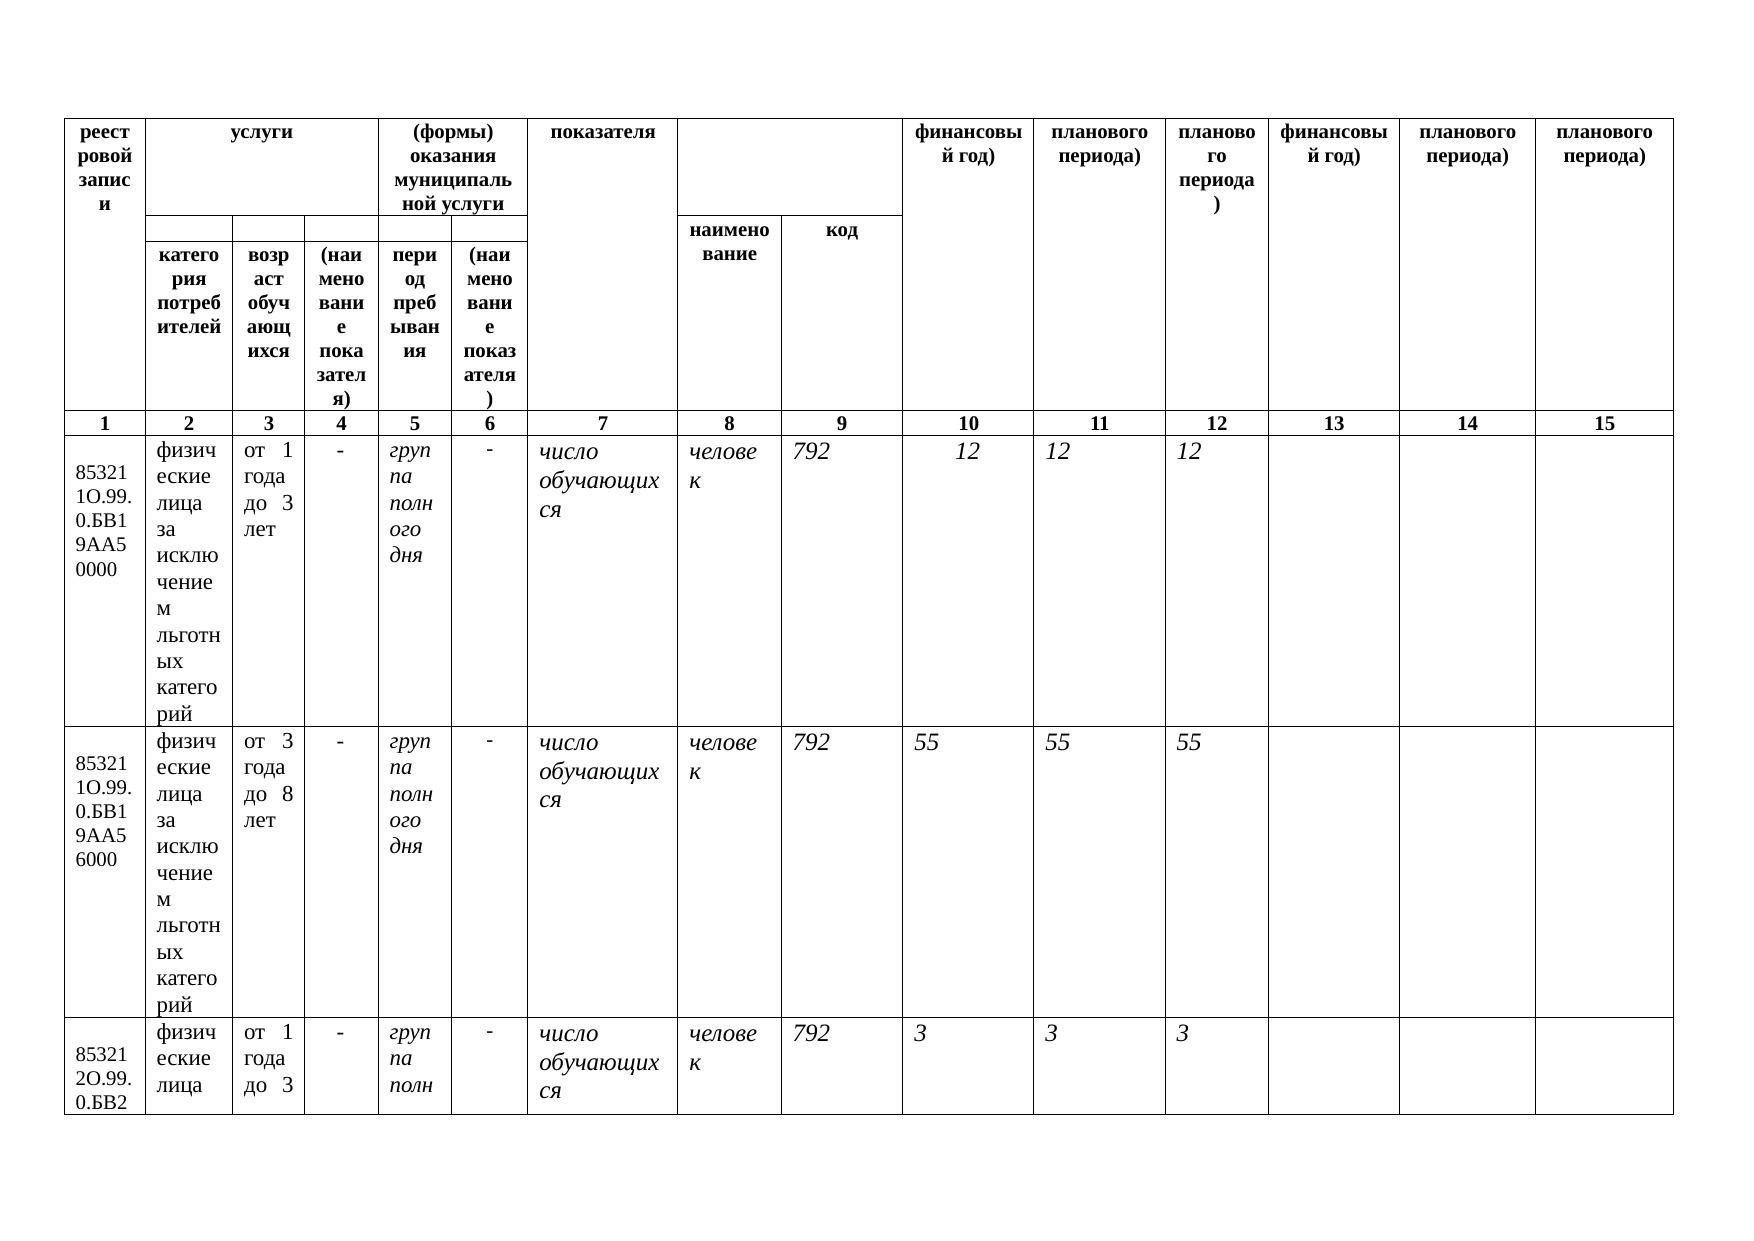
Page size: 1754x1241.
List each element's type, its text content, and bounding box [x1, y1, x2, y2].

table_cell - [452, 1018, 527, 1114]
table_cell 3 [1166, 1018, 1268, 1114]
table_cell (формы) оказания муниципальной услуги [379, 119, 527, 215]
table_cell период пребывания [379, 242, 451, 410]
table_cell 5 [379, 411, 451, 435]
table_cell наименование [678, 216, 781, 410]
table_cell 1 [65, 411, 145, 435]
table_cell [1269, 727, 1399, 1017]
table_cell код [782, 216, 902, 410]
table_cell 55 [1034, 727, 1165, 1017]
table_cell 12 [1034, 436, 1165, 726]
table_cell (наименование показателя) [305, 242, 378, 410]
table_cell 7 [528, 411, 677, 435]
table_cell категория потребителей [146, 242, 232, 410]
table_cell от 1 года до 3 лет [233, 436, 304, 726]
table_cell - [305, 1018, 378, 1114]
table_cell [1400, 727, 1535, 1017]
table_cell финансовый год) [1269, 119, 1399, 410]
table_cell физические лица за исключением льготных категорий [146, 727, 232, 1017]
table_cell показателя [528, 119, 677, 410]
table_cell реестровой записи [65, 119, 145, 410]
table_cell 14 [1400, 411, 1535, 435]
table_cell [1269, 1018, 1399, 1114]
table_cell 853211О.99.0.БВ19АА50000 [65, 436, 145, 726]
table_cell от 1 года до 3 [233, 1018, 304, 1114]
table_cell человек [678, 1018, 781, 1114]
table_cell 55 [903, 727, 1033, 1017]
table_cell финансовый год) [903, 119, 1033, 410]
table_cell [1536, 436, 1673, 726]
table_cell 12 [903, 436, 1033, 726]
table_cell (наименование показателя) [452, 242, 527, 410]
table_cell - [452, 727, 527, 1017]
table_cell [678, 119, 902, 215]
table_cell 792 [782, 436, 902, 726]
table_cell [1400, 1018, 1535, 1114]
table_cell планового периода) [1400, 119, 1535, 410]
table_cell 853212О.99.0.БВ2 [65, 1018, 145, 1114]
table_cell 9 [782, 411, 902, 435]
table_cell [1536, 727, 1673, 1017]
table_cell [452, 216, 527, 241]
table_cell - [305, 727, 378, 1017]
table_cell число обучающихся [528, 1018, 677, 1114]
table_cell 12 [1166, 436, 1268, 726]
table_cell 792 [782, 1018, 902, 1114]
table_cell 12 [1166, 411, 1268, 435]
table_cell 6 [452, 411, 527, 435]
table_cell 13 [1269, 411, 1399, 435]
table_cell 2 [146, 411, 232, 435]
table_cell от 3 года до 8 лет [233, 727, 304, 1017]
table_cell 4 [305, 411, 378, 435]
table_cell 3 [1034, 1018, 1165, 1114]
table_cell 3 [903, 1018, 1033, 1114]
table_cell планового периода) [1536, 119, 1673, 410]
table_cell число обучающихся [528, 436, 677, 726]
table_cell человек [678, 436, 781, 726]
table_cell 55 [1166, 727, 1268, 1017]
table_cell группа полного дня [379, 727, 451, 1017]
table_cell [146, 216, 232, 241]
table_cell [379, 216, 451, 241]
table_cell - [305, 436, 378, 726]
table_cell планового периода) [1034, 119, 1165, 410]
table_cell физические лица за исключением льготных категорий [146, 436, 232, 726]
table_cell число обучающихся [528, 727, 677, 1017]
table_cell 3 [233, 411, 304, 435]
table_cell человек [678, 727, 781, 1017]
table_cell планового периода) [1166, 119, 1268, 410]
table_cell [1400, 436, 1535, 726]
table_cell [233, 216, 304, 241]
table_cell 11 [1034, 411, 1165, 435]
table_cell 15 [1536, 411, 1673, 435]
table_cell [1536, 1018, 1673, 1114]
table_cell [305, 216, 378, 241]
table_cell 10 [903, 411, 1033, 435]
table_cell услуги [146, 119, 378, 215]
table_cell группа полн [379, 1018, 451, 1114]
table_cell [1269, 436, 1399, 726]
table_cell - [452, 436, 527, 726]
table_cell 853211О.99.0.БВ19АА56000 [65, 727, 145, 1017]
table_cell группа полного дня [379, 436, 451, 726]
table_cell физические лица [146, 1018, 232, 1114]
table_cell 8 [678, 411, 781, 435]
table_cell 792 [782, 727, 902, 1017]
table_cell возраст обучающихся [233, 242, 304, 410]
